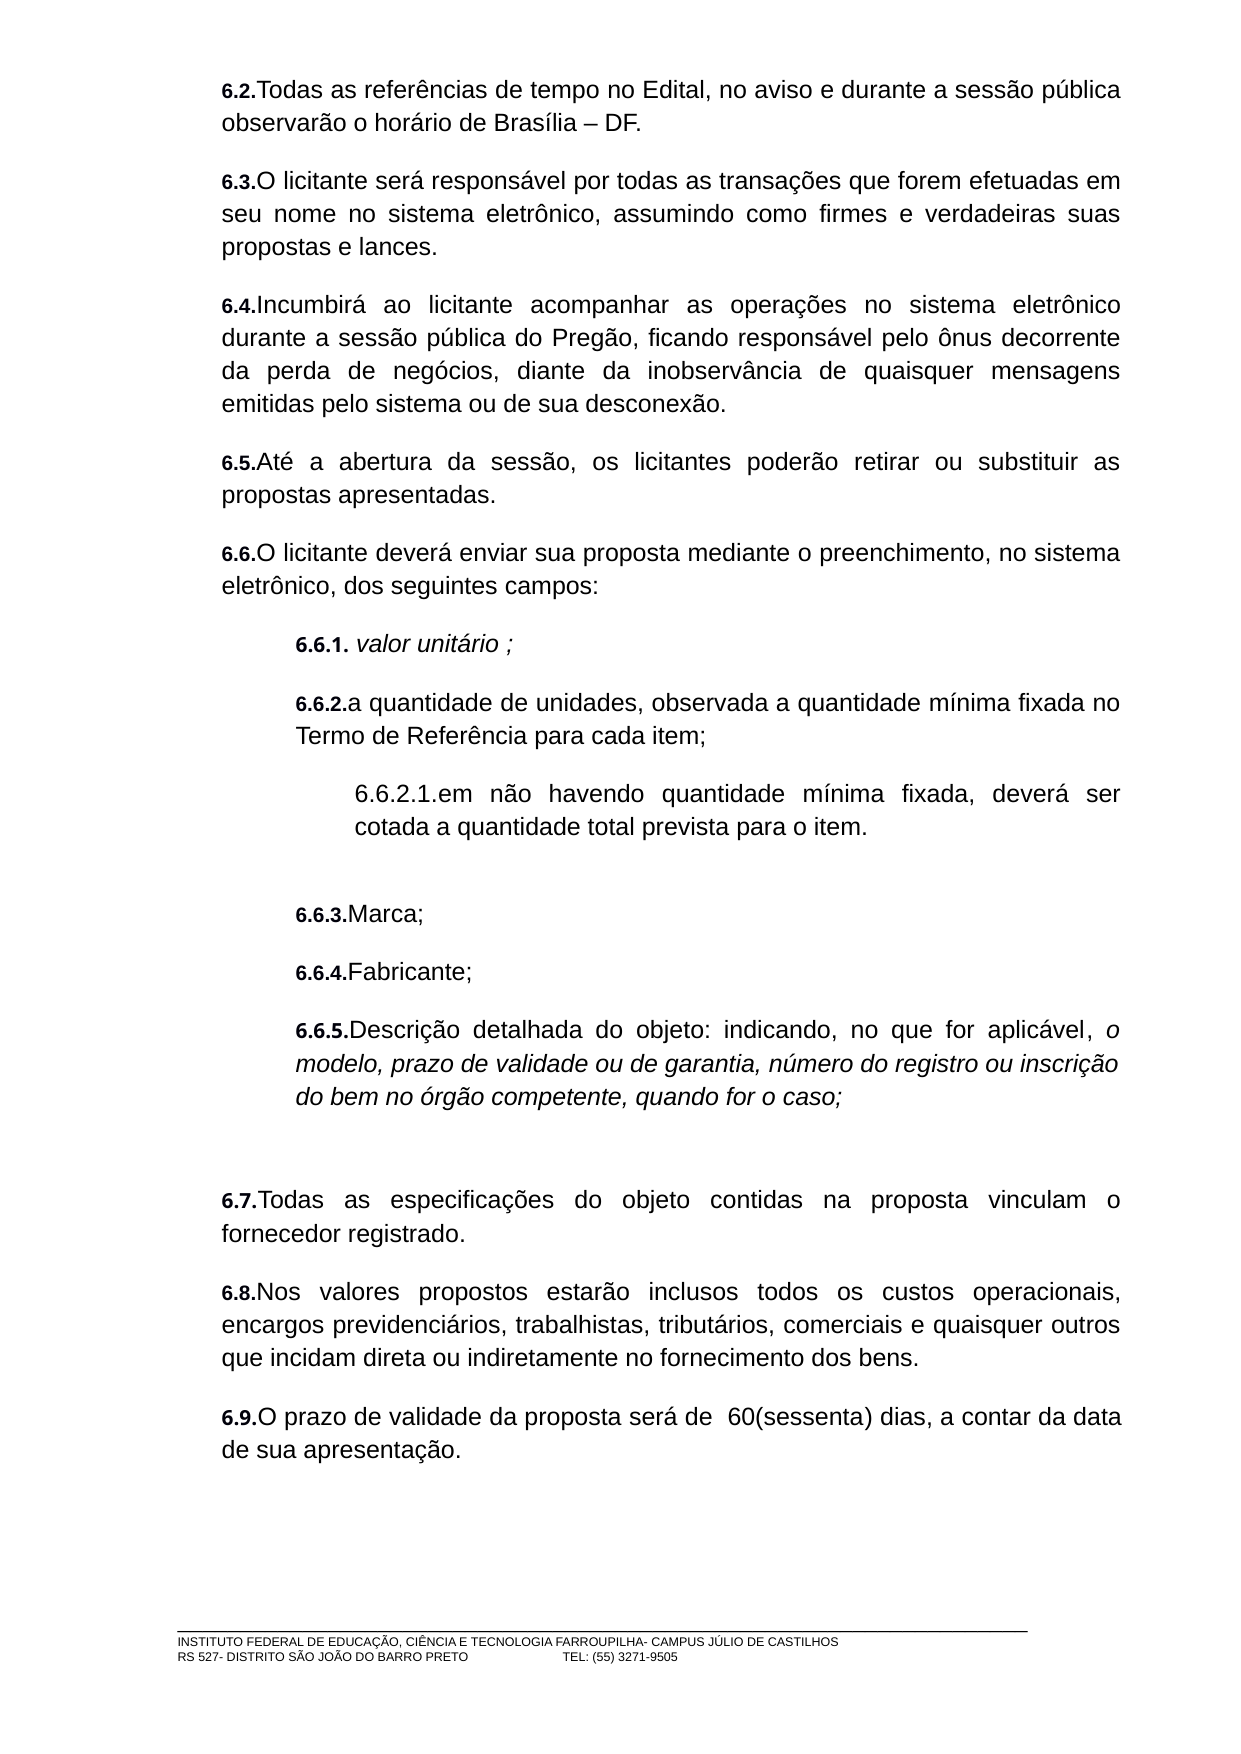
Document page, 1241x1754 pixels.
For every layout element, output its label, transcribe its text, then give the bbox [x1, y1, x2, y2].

list a quantidade de unidades, observada a quantidade mínima fixada no Termo de Referência para cada item; [295, 688, 1122, 750]
list Todas as especificações do objeto contidas na proposta vinculam o fornecedor registrado. [221, 1186, 1122, 1248]
list valor unitário ; [295, 629, 1122, 659]
list em não havendo quantidade mínima fixada, deverá ser cotada a quantidade total prevista para o item. [354, 779, 1122, 841]
list Marca; [295, 899, 1122, 928]
list Todas as referências de tempo no Edital, no aviso e durante a sessão pública observarão o horário de Brasília – DF. [221, 75, 1122, 137]
list Fabricante; [295, 957, 1122, 986]
list Até a abertura da sessão, os licitantes poderão retirar ou substituir as propostas apresentadas. [221, 447, 1122, 509]
list O licitante será responsável por todas as transações que forem efetuadas em seu nome no sistema eletrônico, assumindo como firmes e verdadeiras suas propostas e lances. [221, 166, 1122, 261]
list Nos valores propostos estarão inclusos todos os custos operacionais, encargos previdenciários, trabalhistas, tributários, comerciais e quaisquer outros que incidam direta ou indiretamente no fornecimento dos bens. [221, 1277, 1122, 1372]
list O prazo de validade da proposta será de 60(sessenta) dias, a contar da data de sua apresentação. [221, 1401, 1122, 1464]
list Incumbirá ao licitante acompanhar as operações no sistema eletrônico durante a sessão pública do Pregão, ficando responsável pelo ônus decorrente da perda de negócios, diante da inobservância de quaisquer mensagens emitidas pelo sistema ou de sua desconexão. [221, 290, 1122, 418]
list Descrição detalhada do objeto: indicando, no que for aplicável, o modelo, prazo de validade ou de garantia, número do registro ou inscrição do bem no órgão competente, quando for o caso; [295, 1015, 1122, 1111]
list O licitante deverá enviar sua proposta mediante o preenchimento, no sistema eletrônico, dos seguintes campos: [221, 538, 1122, 600]
